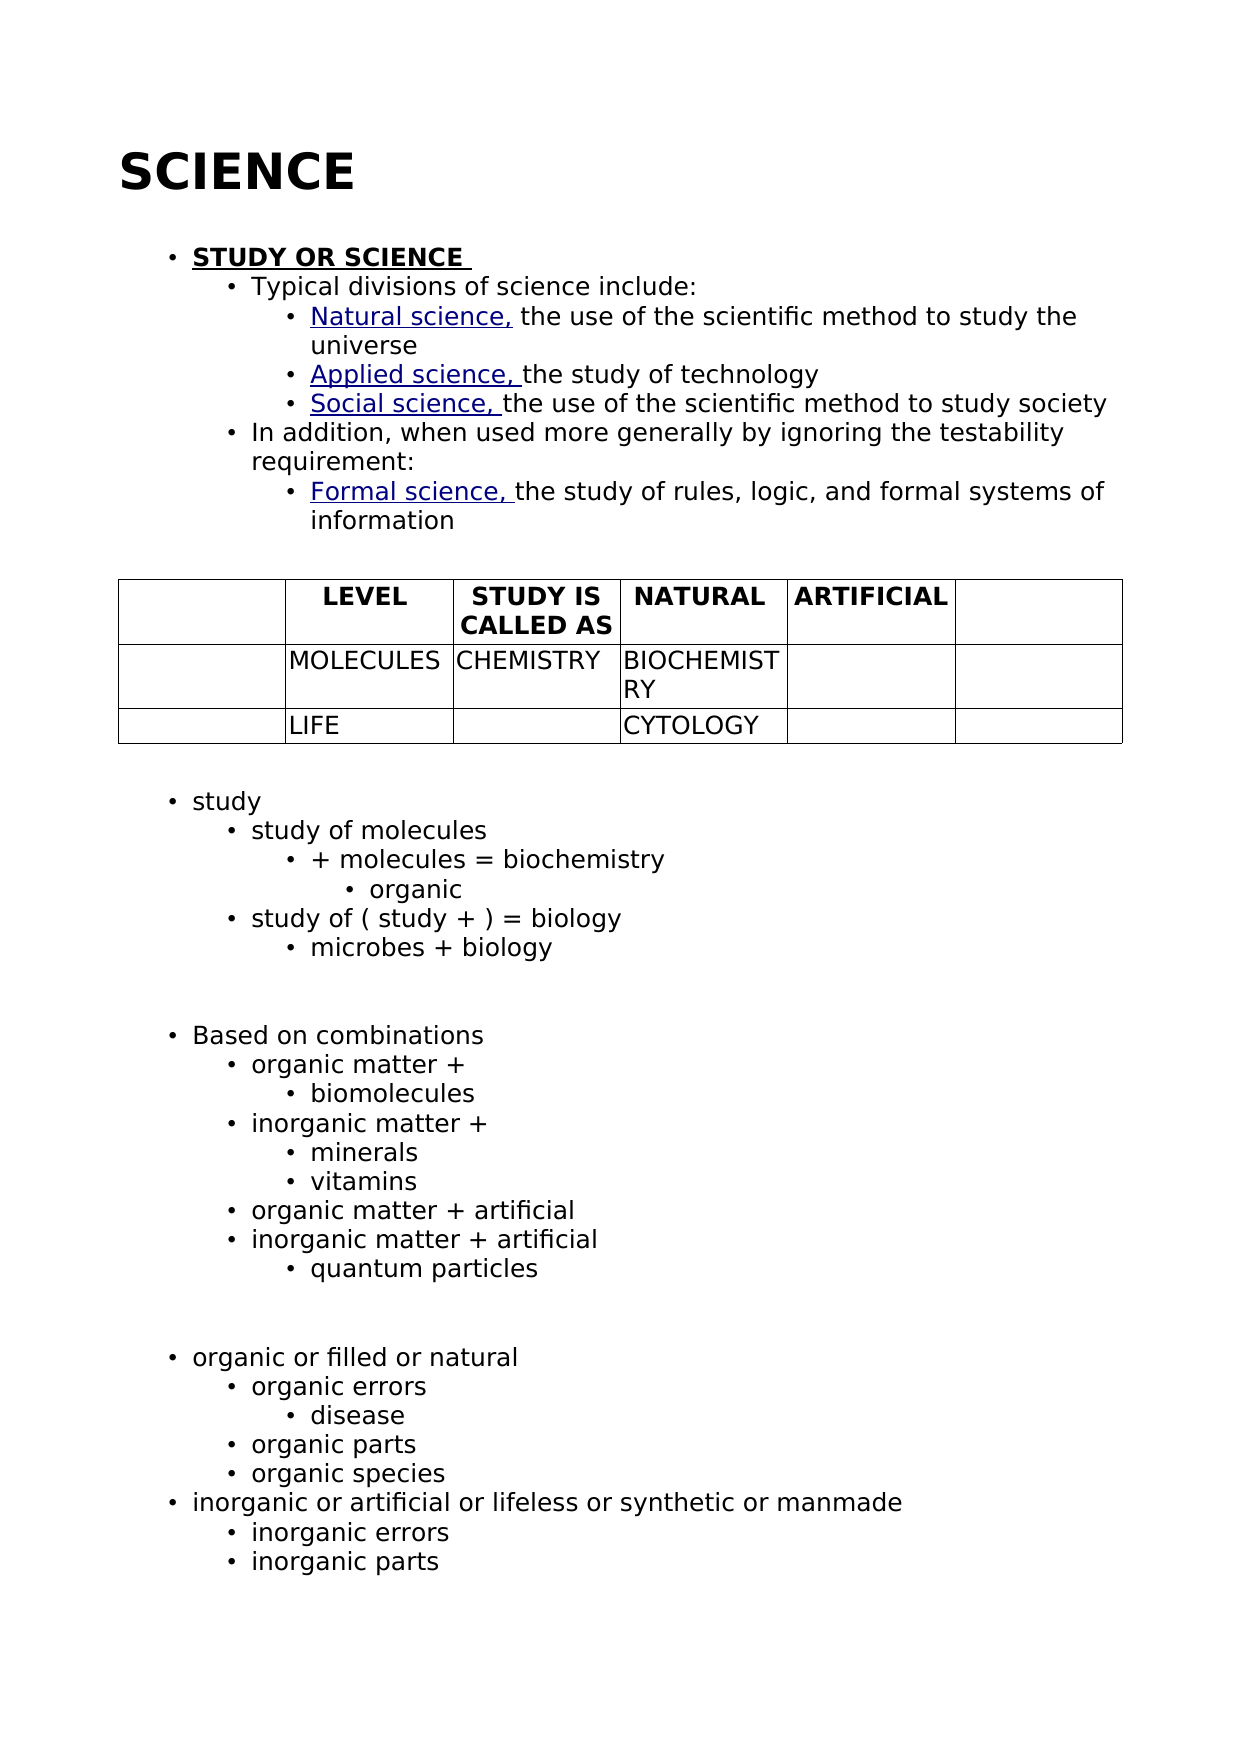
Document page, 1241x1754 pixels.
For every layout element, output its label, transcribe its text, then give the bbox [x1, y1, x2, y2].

table_cell [119, 709, 285, 743]
list microbes + biology [295, 933, 1122, 962]
list organic errors [236, 1372, 1122, 1401]
list disease [295, 1401, 1122, 1430]
list + molecules = biochemistry [295, 846, 1122, 875]
table_header LEVEL [286, 580, 453, 643]
list study of molecules [236, 816, 1122, 846]
table_cell [119, 645, 285, 708]
list STUDY OR SCIENCE [177, 243, 1122, 272]
list inorganic matter + artificial [236, 1225, 1122, 1254]
list organic matter + artificial [236, 1196, 1122, 1225]
table_header [119, 580, 285, 643]
list organic species [236, 1459, 1122, 1488]
list vitamins [295, 1167, 1122, 1196]
list organic parts [236, 1430, 1122, 1459]
table_header STUDY IS CALLED AS [454, 580, 620, 643]
list In addition, when used more generally by ignoring the testability requirement: [236, 418, 1122, 477]
subtitle SCIENCE [118, 143, 1122, 201]
list inorganic or artificial or lifeless or synthetic or manmade [177, 1488, 1122, 1518]
table_cell MOLECULES [286, 645, 453, 708]
list biomolecules [295, 1079, 1122, 1109]
list Natural science, the use of the scientific method to study the universe [295, 302, 1122, 360]
table_cell [956, 645, 1122, 708]
list minerals [295, 1138, 1122, 1167]
list study [177, 787, 1122, 816]
list inorganic parts [236, 1547, 1122, 1576]
table_cell [956, 709, 1122, 743]
list Social science, the use of the scientific method to study society [295, 389, 1122, 418]
list Typical divisions of science include: [236, 272, 1122, 302]
list organic matter + [236, 1050, 1122, 1079]
table_cell [454, 709, 620, 743]
table_cell [788, 709, 955, 743]
table_cell CHEMISTRY [454, 645, 620, 708]
list organic [354, 875, 1122, 904]
list study of ( study + ) = biology [236, 904, 1122, 933]
list quantum particles [295, 1254, 1122, 1284]
list inorganic matter + [236, 1109, 1122, 1138]
table_header [956, 580, 1122, 643]
list organic or filled or natural [177, 1343, 1122, 1372]
table_cell LIFE [286, 709, 453, 743]
list Formal science, the study of rules, logic, and formal systems of information [295, 477, 1122, 535]
list Applied science, the study of technology [295, 360, 1122, 389]
list Based on combinations [177, 1021, 1122, 1050]
table_header ARTIFICIAL [788, 580, 955, 643]
table_cell BIOCHEMISTRY [621, 645, 787, 708]
table_header NATURAL [621, 580, 787, 643]
table_cell CYTOLOGY [621, 709, 787, 743]
list inorganic errors [236, 1518, 1122, 1547]
table_cell [788, 645, 955, 708]
